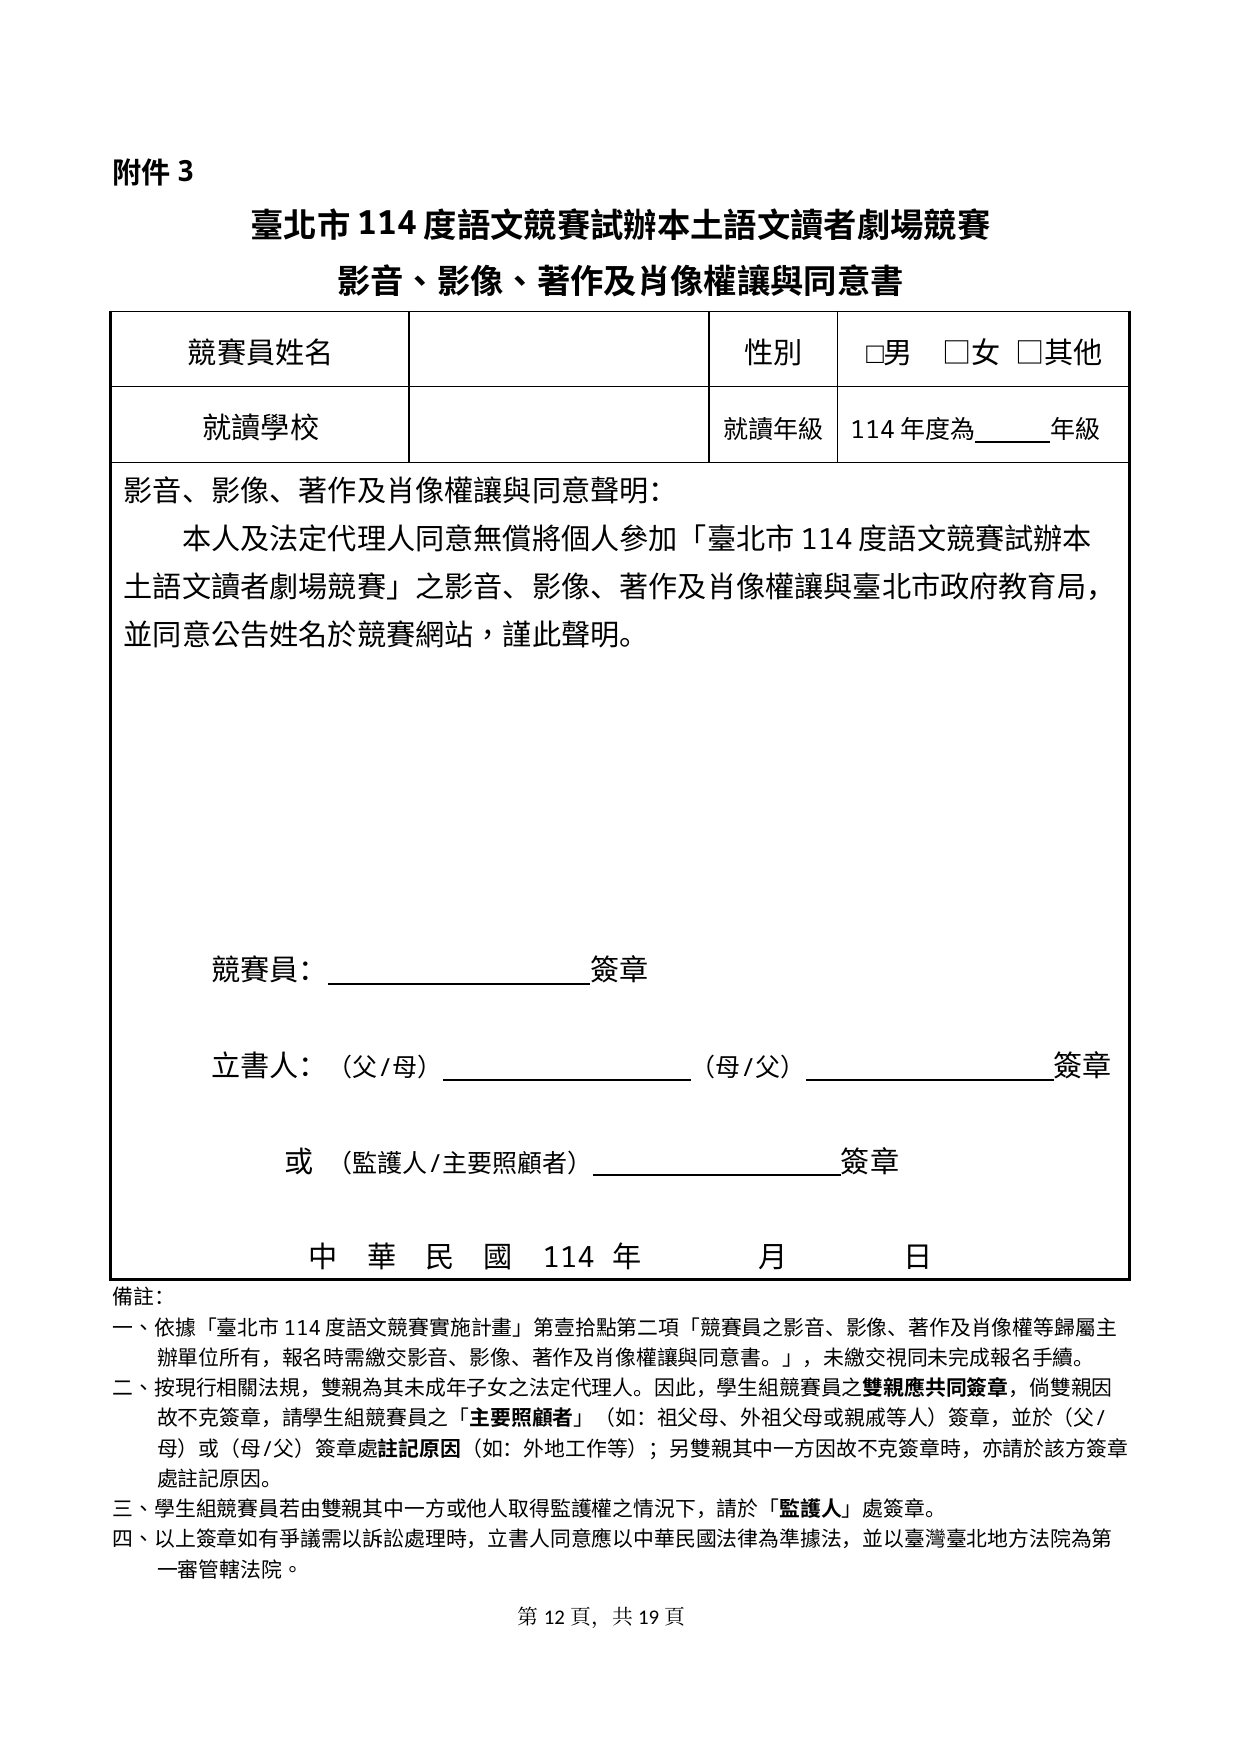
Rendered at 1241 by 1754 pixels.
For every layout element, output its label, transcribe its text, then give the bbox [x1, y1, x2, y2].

text 備註： [112, 1281, 1128, 1311]
table_cell 就讀學校 [112, 387, 408, 461]
table_header [410, 312, 708, 386]
table_cell 就讀年級 [710, 387, 837, 461]
table_cell [410, 387, 708, 461]
text 附件3 [112, 150, 1128, 192]
text 影音、影像、著作及肖像權讓與同意書 [112, 255, 1128, 303]
text 四、以上簽章如有爭議需以訴訟處理時，立書人同意應以中華民國法律為準據法，並以臺灣臺北地方法院為第一審管轄法院。 [112, 1523, 1128, 1583]
text 一、依據「臺北市114度語文競賽實施計畫」第壹拾點第二項「競賽員之影音、影像、著作及肖像權等歸屬主辦單位所有，報名時需繳交影音、影像、著作及肖像權讓與同意書。」，未繳交視同未完成報名手續。 [112, 1311, 1128, 1371]
table_cell 114年度為 年級 [838, 387, 1128, 461]
table_header 性別 [710, 312, 837, 386]
table_cell 影音、影像、著作及肖像權讓與同意聲明： 本人及法定代理人同意無償將個人參加「臺北市114度語文競賽試辦本土語文讀者劇場競賽」之影音、影像、著作及肖像權讓與臺北市政府教育局，並同意公告姓名於競賽網站，謹此聲明。 競賽員： 簽章 立書人：（父/母） （母/父） 簽章 或 （監護人/主要照顧者） 簽章 中 華 民 國 114 年 月 日 [112, 463, 1128, 1277]
text 三、學生組競賽員若由雙親其中一方或他人取得監護權之情況下，請於「監護人」處簽章。 [112, 1492, 1128, 1523]
table_header □男 □女 □其他 [838, 312, 1128, 386]
text 臺北市114度語文競賽試辦本土語文讀者劇場競賽 [112, 199, 1128, 248]
table_header 競賽員姓名 [112, 312, 408, 386]
text 二、按現行相關法規，雙親為其未成年子女之法定代理人。因此，學生組競賽員之雙親應共同簽章，倘雙親因故不克簽章，請學生組競賽員之「主要照顧者」（如：祖父母、外祖父母或親戚等人）簽章，並於（父/母）或（母/父）簽章處註記原因（如：外地工作等）；另雙親其中一方因故不克簽章時，亦請於該方簽章處註記原因。 [112, 1371, 1128, 1492]
